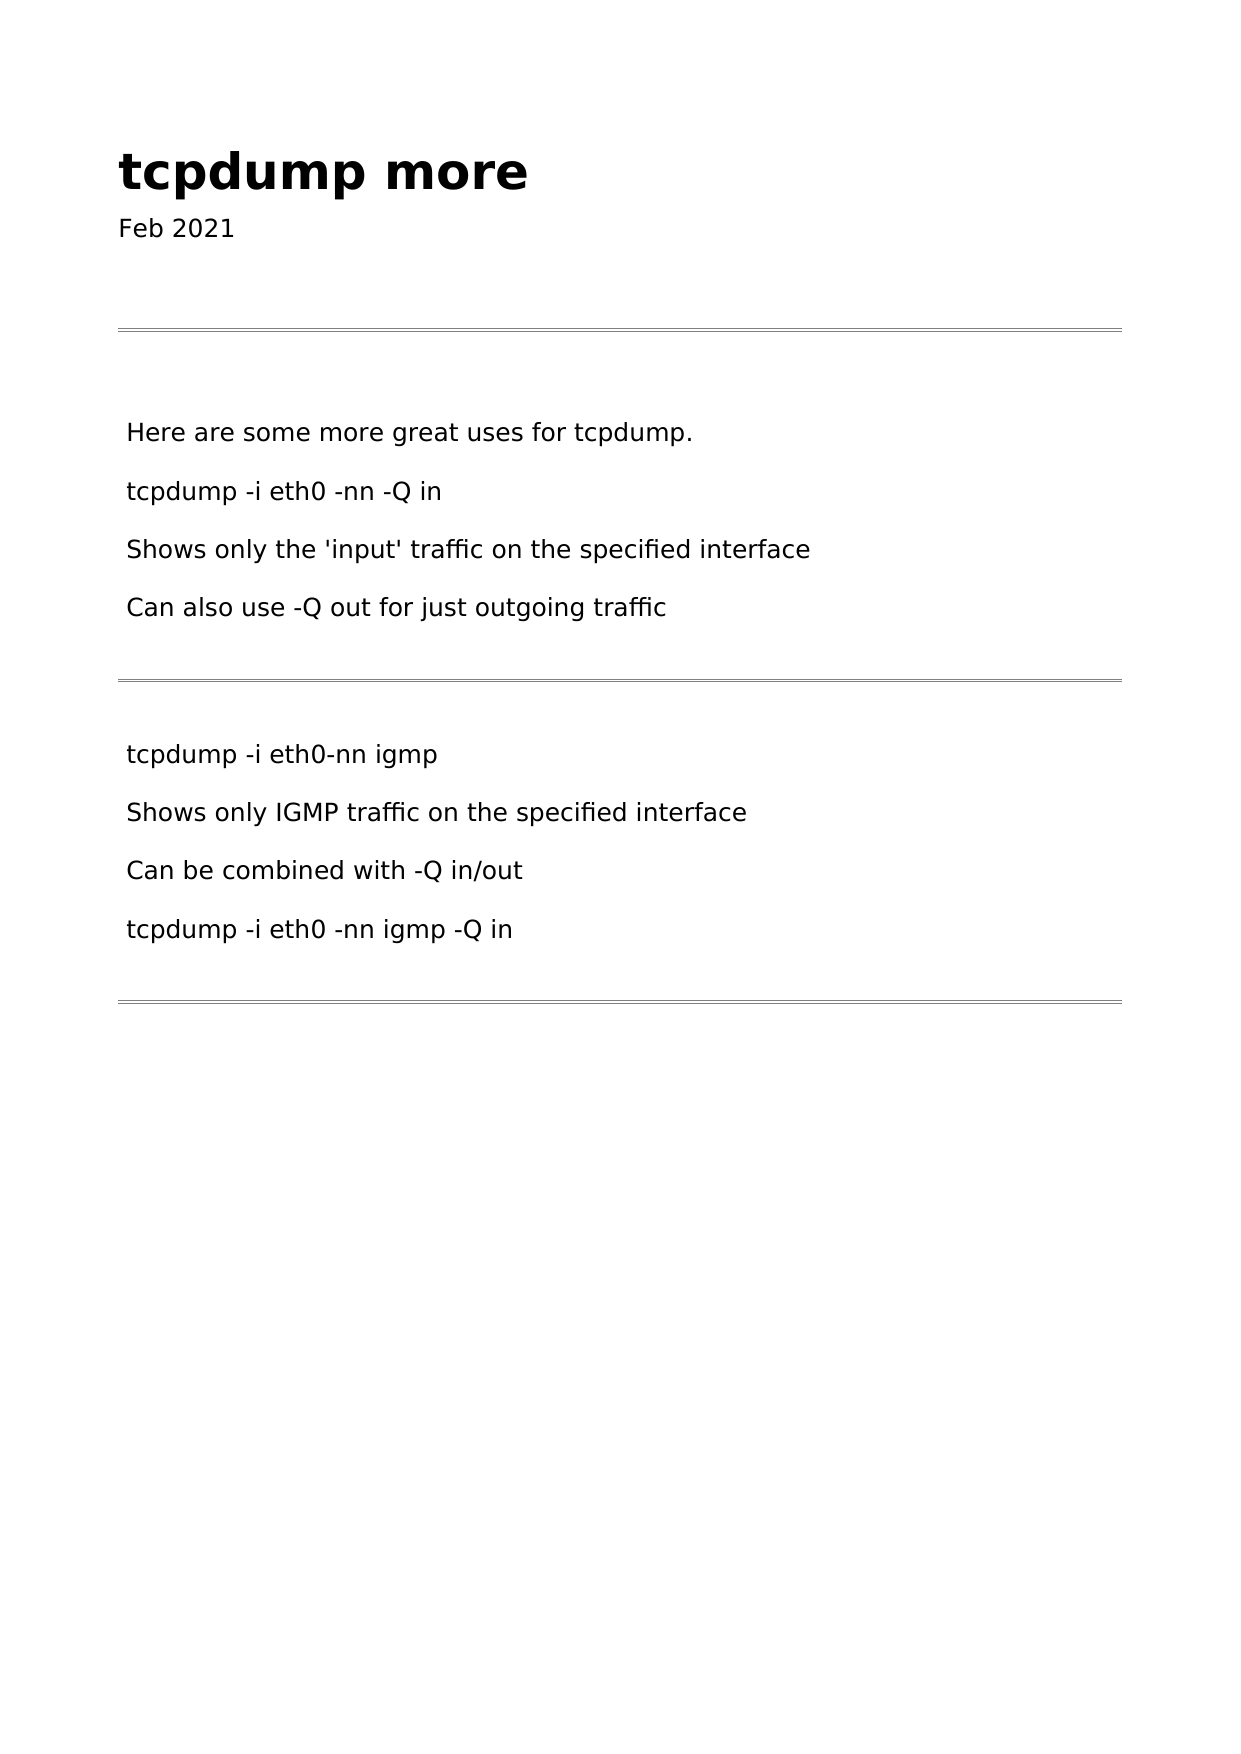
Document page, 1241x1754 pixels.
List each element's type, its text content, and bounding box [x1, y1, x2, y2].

text tcpdump -i eth0-nn igmp Shows only IGMP traffic on the specified interface Can be combined with -Q in/out tcpdump -i eth0 -nn igmp -Q in [118, 711, 1122, 973]
text Here are some more great uses for tcpdump. tcpdump -i eth0 -nn -Q in Shows only the 'input' traffic on the specified interface Can also use -Q out for just outgoing traffic [118, 360, 1122, 652]
text Feb 2021 [118, 214, 1122, 301]
subtitle tcpdump more [118, 143, 1122, 201]
